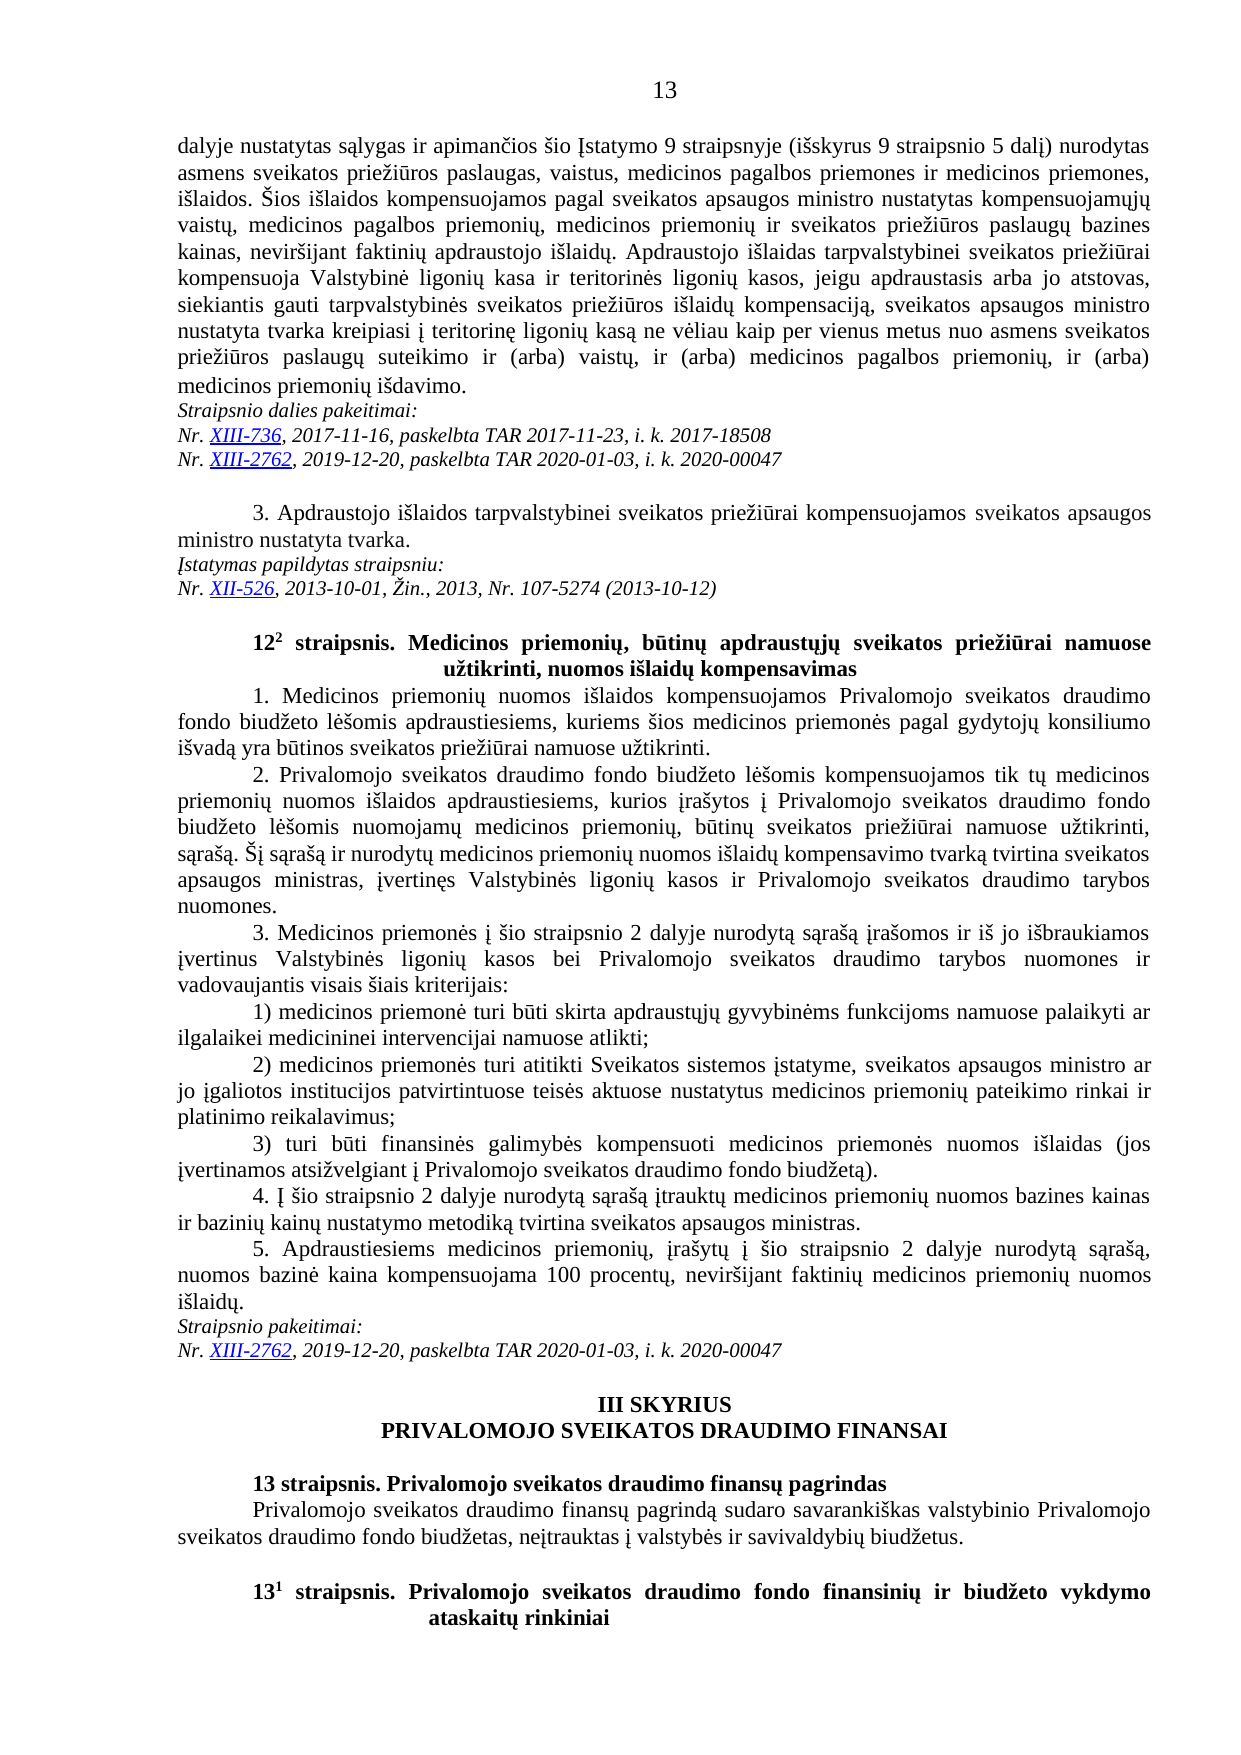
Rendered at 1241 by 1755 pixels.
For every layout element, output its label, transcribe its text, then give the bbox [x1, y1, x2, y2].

text Straipsnio pakeitimai: [177, 1314, 1152, 1338]
text 13 straipsnis. Privalomojo sveikatos draudimo finansų pagrindas [177, 1470, 1152, 1496]
text 1) medicinos priemonė turi būti skirta apdraustųjų gyvybinėms funkcijoms namuose palaikyti ar ilgalaikei medicininei intervencijai namuose atlikti; [177, 998, 1152, 1051]
text 5. Apdraustiesiems medicinos priemonių, įrašytų į šio straipsnio 2 dalyje nurodytą sąrašą, nuomos bazinė kaina kompensuojama 100 procentų, neviršijant faktinių medicinos priemonių nuomos išlaidų. [177, 1235, 1152, 1314]
text 122 straipsnis. Medicinos priemonių, būtinų apdraustųjų sveikatos priežiūrai namuose užtikrinti, nuomos išlaidų kompensavimas [252, 629, 1152, 682]
text 1. Medicinos priemonių nuomos išlaidos kompensuojamos Privalomojo sveikatos draudimo fondo biudžeto lėšomis apdraustiesiems, kuriems šios medicinos priemonės pagal gydytojų konsiliumo išvadą yra būtinos sveikatos priežiūrai namuose užtikrinti. [177, 682, 1152, 761]
text Nr. XIII-2762, 2019-12-20, paskelbta TAR 2020-01-03, i. k. 2020-00047 [177, 1338, 1152, 1362]
text Įstatymas papildytas straipsniu: [177, 552, 1152, 576]
text 4. Į šio straipsnio 2 dalyje nurodytą sąrašą įtrauktų medicinos priemonių nuomos bazines kainas ir bazinių kainų nustatymo metodiką tvirtina sveikatos apsaugos ministras. [177, 1182, 1152, 1235]
text 3. Medicinos priemonės į šio straipsnio 2 dalyje nurodytą sąrašą įrašomos ir iš jo išbraukiamos įvertinus Valstybinės ligonių kasos bei Privalomojo sveikatos draudimo tarybos nuomones ir vadovaujantis visais šiais kriterijais: [177, 919, 1152, 998]
text 2) medicinos priemonės turi atitikti Sveikatos sistemos įstatyme, sveikatos apsaugos ministro ar jo įgaliotos institucijos patvirtintuose teisės aktuose nustatytus medicinos priemonių pateikimo rinkai ir platinimo reikalavimus; [177, 1051, 1152, 1130]
text Straipsnio dalies pakeitimai: [177, 398, 1152, 422]
text PRIVALOMOJO SVEIKATOS DRAUDIMO FINANSAI [177, 1417, 1152, 1444]
text 2. Privalomojo sveikatos draudimo fondo biudžeto lėšomis kompensuojamos tik tų medicinos priemonių nuomos išlaidos apdraustiesiems, kurios įrašytos į Privalomojo sveikatos draudimo fondo biudžeto lėšomis nuomojamų medicinos priemonių, būtinų sveikatos priežiūrai namuose užtikrinti, sąrašą. Šį sąrašą ir nurodytų medicinos priemonių nuomos išlaidų kompensavimo tvarką tvirtina sveikatos apsaugos ministras, įvertinęs Valstybinės ligonių kasos ir Privalomojo sveikatos draudimo tarybos nuomones. [177, 761, 1152, 919]
text 131 straipsnis. Privalomojo sveikatos draudimo fondo finansinių ir biudžeto vykdymo ataskaitų rinkiniai [252, 1578, 1152, 1631]
text Privalomojo sveikatos draudimo finansų pagrindą sudaro savarankiškas valstybinio Privalomojo sveikatos draudimo fondo biudžetas, neįtrauktas į valstybės ir savivaldybių biudžetus. [177, 1496, 1152, 1549]
text Nr. XII-526, 2013-10-01, Žin., 2013, Nr. 107-5274 (2013-10-12) [177, 576, 1152, 600]
text 3) turi būti finansinės galimybės kompensuoti medicinos priemonės nuomos išlaidas (jos įvertinamos atsižvelgiant į Privalomojo sveikatos draudimo fondo biudžetą). [177, 1130, 1152, 1182]
text Nr. XIII-2762, 2019-12-20, paskelbta TAR 2020-01-03, i. k. 2020-00047 [177, 447, 1152, 471]
text Nr. XIII-736, 2017-11-16, paskelbta TAR 2017-11-23, i. k. 2017-18508 [177, 422, 1152, 447]
text III SKYRIUS [177, 1391, 1152, 1417]
text dalyje nustatytas sąlygas ir apimančios šio Įstatymo 9 straipsnyje (išskyrus 9 straipsnio 5 dalį) nurodytas asmens sveikatos priežiūros paslaugas, vaistus, medicinos pagalbos priemones ir medicinos priemones, išlaidos. Šios išlaidos kompensuojamos pagal sveikatos apsaugos ministro nustatytas kompensuojamųjų vaistų, medicinos pagalbos priemonių, medicinos priemonių ir sveikatos priežiūros paslaugų bazines kainas, neviršijant faktinių apdraustojo išlaidų. Apdraustojo išlaidas tarpvalstybinei sveikatos priežiūrai kompensuoja Valstybinė ligonių kasa ir teritorinės ligonių kasos, jeigu apdraustasis arba jo atstovas, siekiantis gauti tarpvalstybinės sveikatos priežiūros išlaidų kompensaciją, sveikatos apsaugos ministro nustatyta tvarka kreipiasi į teritorinę ligonių kasą ne vėliau kaip per vienus metus nuo asmens sveikatos priežiūros paslaugų suteikimo ir (arba) vaistų, ir (arba) medicinos pagalbos priemonių, ir (arba) medicinos priemonių išdavimo. [177, 132, 1152, 398]
text 3. Apdraustojo išlaidos tarpvalstybinei sveikatos priežiūrai kompensuojamos sveikatos apsaugos ministro nustatyta tvarka. [177, 499, 1152, 552]
